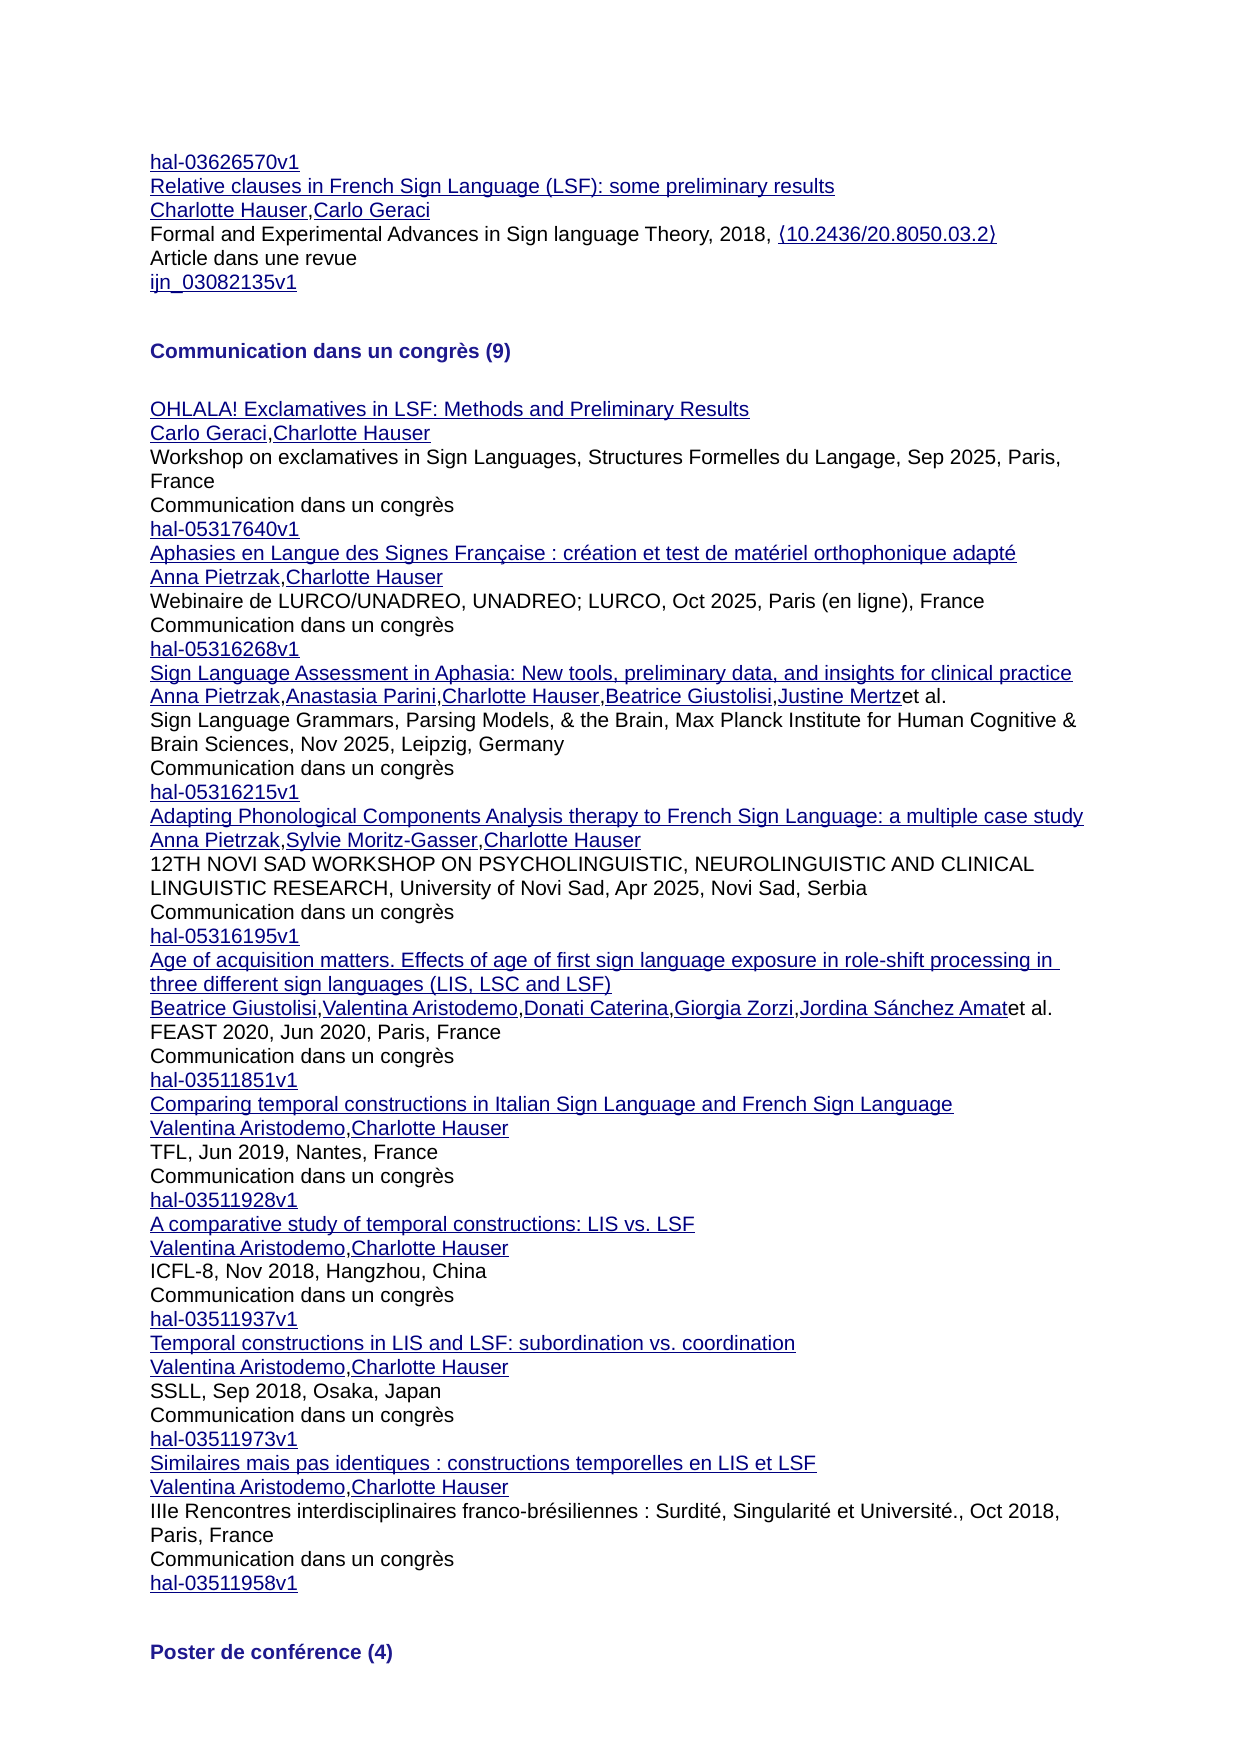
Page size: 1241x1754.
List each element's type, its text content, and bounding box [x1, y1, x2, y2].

table_cell A comparative study of temporal constructions: LIS vs. LSF Valentina Aristodemo,Charlotte Hauser ICFL-8, Nov 2018, Hangzhou, China Communication dans un congrès hal-03511937v1 [150, 1211, 1090, 1331]
table_cell Temporal constructions in LIS and LSF: subordination vs. coordination Valentina Aristodemo,Charlotte Hauser SSLL, Sep 2018, Osaka, Japan Communication dans un congrès hal-03511973v1 [150, 1331, 1090, 1451]
table_cell Sign Language Assessment in Aphasia: New tools, preliminary data, and insights for clinical practice Anna Pietrzak,Anastasia Parini,Charlotte Hauser,Beatrice Giustolisi,Justine Mertzet al. Sign Language Grammars, Parsing Models, & the Brain, Max Planck Institute for Human Cognitive & Brain Sciences, Nov 2025, Leipzig, Germany Communication dans un congrès hal-05316215v1 [150, 660, 1090, 804]
table_cell Comparing temporal constructions in Italian Sign Language and French Sign Language Valentina Aristodemo,Charlotte Hauser TFL, Jun 2019, Nantes, France Communication dans un congrès hal-03511928v1 [150, 1092, 1090, 1211]
table_cell Adapting Phonological Components Analysis therapy to French Sign Language: a multiple case study Anna Pietrzak,Sylvie Moritz-Gasser,Charlotte Hauser 12TH NOVI SAD WORKSHOP ON PSYCHOLINGUISTIC, NEUROLINGUISTIC AND CLINICAL LINGUISTIC RESEARCH, University of Novi Sad, Apr 2025, Novi Sad, Serbia Communication dans un congrès hal-05316195v1 [150, 804, 1090, 948]
table_cell Relative clauses in French Sign Language (LSF): some preliminary results Charlotte Hauser,Carlo Geraci Formal and Experimental Advances in Sign language Theory, 2018, ⟨10.2436/20.8050.03.2⟩ Article dans une revue ijn_03082135v1 [150, 174, 1090, 294]
table_cell hal-03626570v1 [150, 150, 1090, 174]
table_header OHLALA! Exclamatives in LSF: Methods and Preliminary Results Carlo Geraci,Charlotte Hauser Workshop on exclamatives in Sign Languages, Structures Formelles du Langage, Sep 2025, Paris, France Communication dans un congrès hal-05317640v1 [150, 397, 1090, 541]
subtitle Poster de conférence (4) [150, 1639, 1090, 1663]
table_cell Similaires mais pas identiques : constructions temporelles en LIS et LSF Valentina Aristodemo,Charlotte Hauser IIIe Rencontres interdisciplinaires franco-brésiliennes : Surdité, Singularité et Université., Oct 2018, Paris, France Communication dans un congrès hal-03511958v1 [150, 1451, 1090, 1595]
table_cell Aphasies en Langue des Signes Française : création et test de matériel orthophonique adapté Anna Pietrzak,Charlotte Hauser Webinaire de LURCO/UNADREO, UNADREO; LURCO, Oct 2025, Paris (en ligne), France Communication dans un congrès hal-05316268v1 [150, 541, 1090, 660]
table_cell Age of acquisition matters. Effects of age of first sign language exposure in role-shift processing in three different sign languages (LIS, LSC and LSF) Beatrice Giustolisi,Valentina Aristodemo,Donati Caterina,Giorgia Zorzi,Jordina Sánchez Amatet al. FEAST 2020, Jun 2020, Paris, France Communication dans un congrès hal-03511851v1 [150, 948, 1090, 1092]
subtitle Communication dans un congrès (9) [150, 338, 1090, 362]
